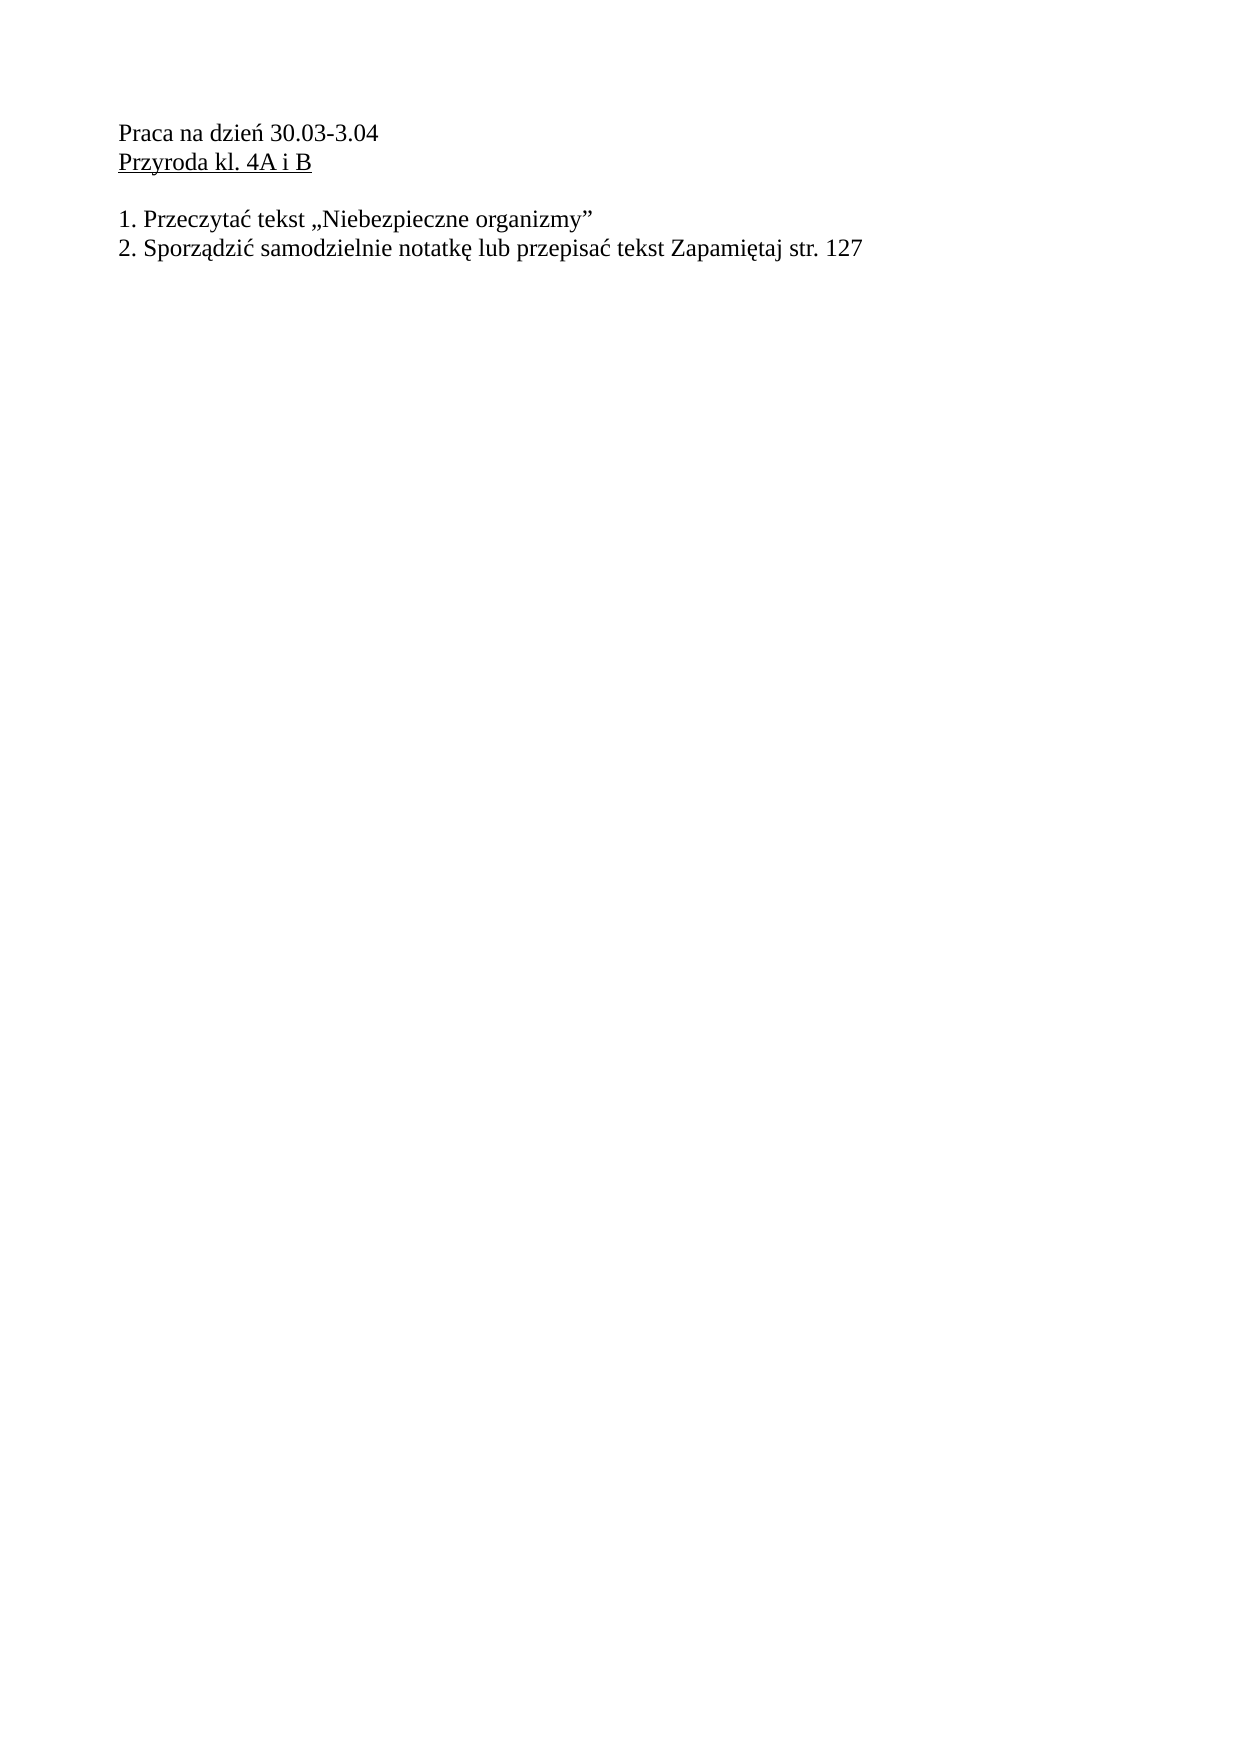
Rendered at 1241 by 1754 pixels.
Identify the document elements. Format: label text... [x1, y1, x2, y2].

text Praca na dzień 30.03-3.04 [118, 118, 1122, 147]
text 1. Przeczytać tekst „Niebezpieczne organizmy” [118, 204, 1122, 233]
text 2. Sporządzić samodzielnie notatkę lub przepisać tekst Zapamiętaj str. 127 [118, 233, 1122, 262]
text Przyroda kl. 4A i B [118, 147, 1122, 176]
